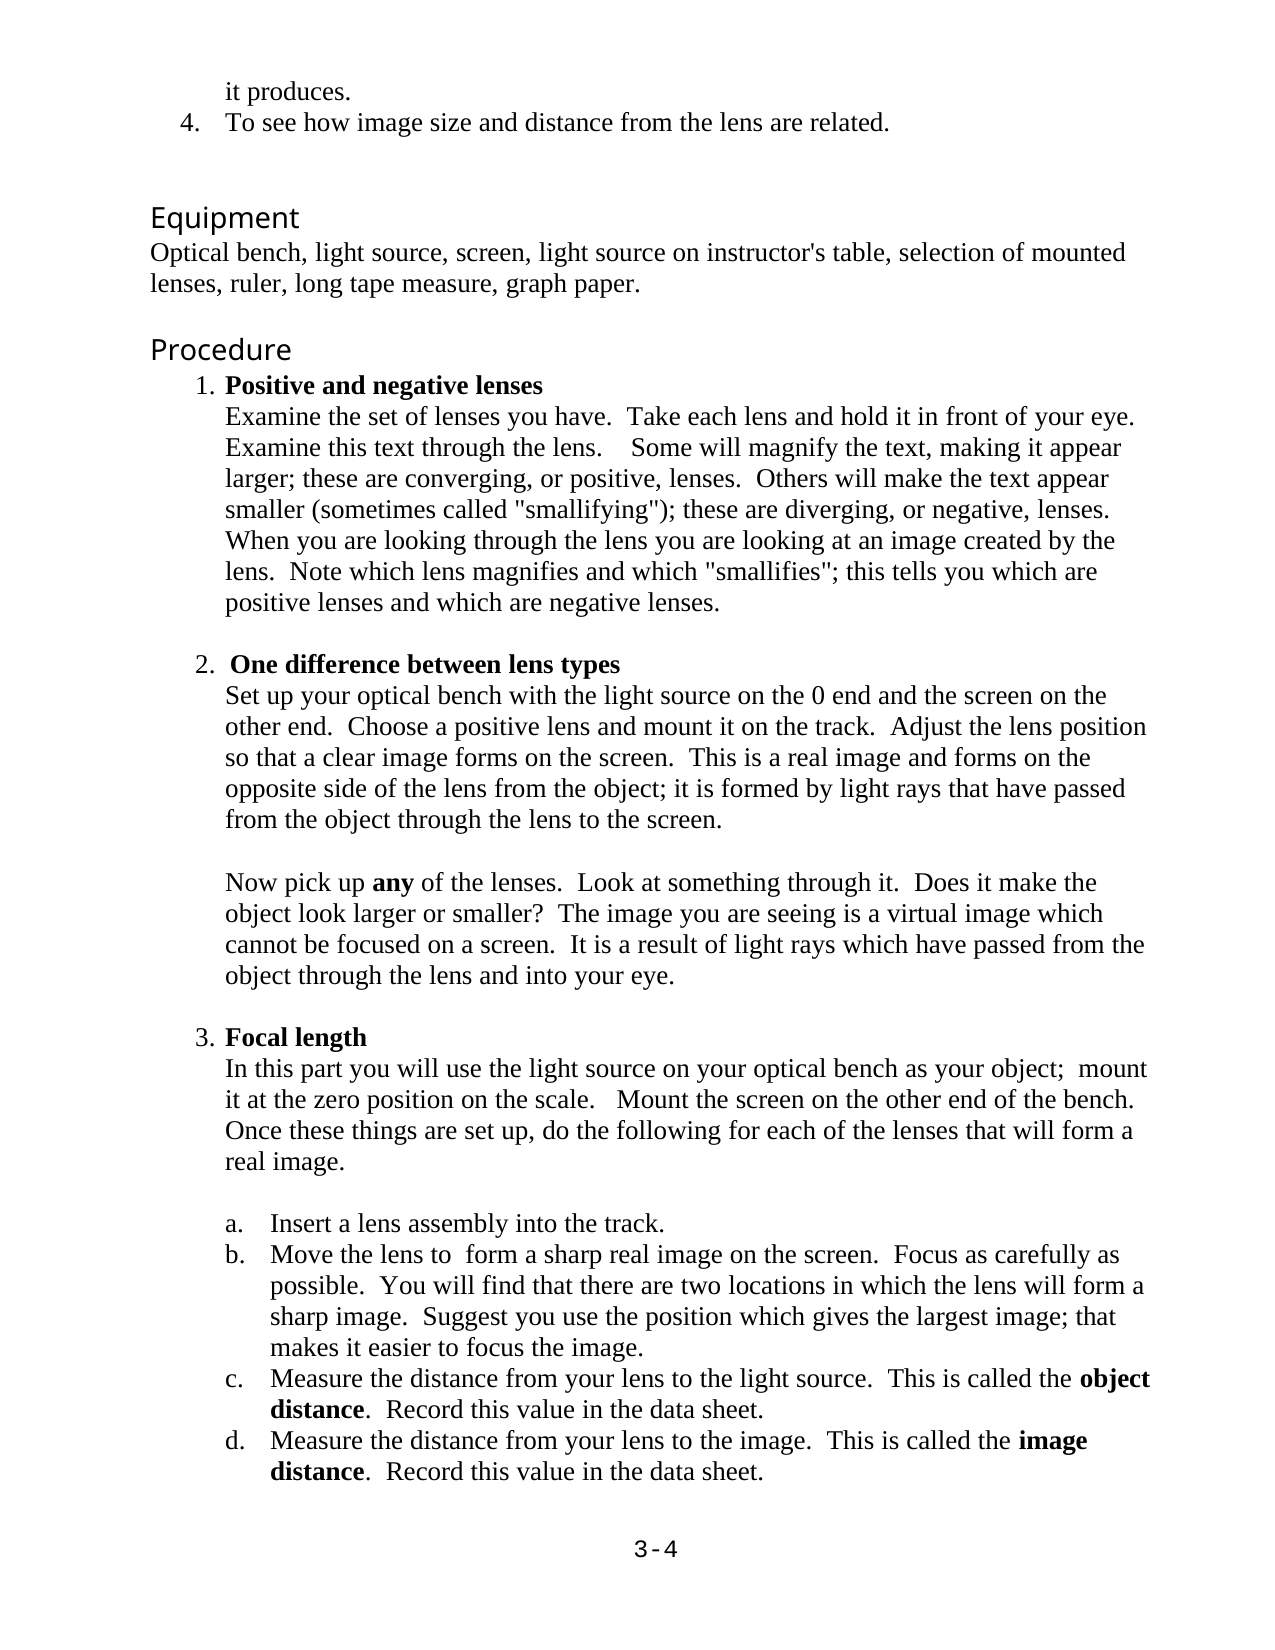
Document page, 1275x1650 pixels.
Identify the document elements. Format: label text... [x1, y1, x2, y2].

text b. Move the lens to form a sharp real image on the screen. Focus as carefully as possible. You will find that there are two locations in which the lens will form a sharp image. Suggest you use the position which gives the largest image; that makes it easier to focus the image. [225, 1238, 1161, 1363]
text Set up your optical bench with the light source on the 0 end and the screen on the other end. Choose a positive lens and mount it on the track. Adjust the lens position so that a clear image forms on the screen. This is a real image and forms on the opposite side of the lens from the object; it is formed by light rays that have passed from the object through the lens to the screen. [225, 680, 1161, 835]
text Procedure [150, 330, 1161, 369]
text Equipment [150, 197, 1161, 237]
text c. Measure the distance from your lens to the light source. This is called the object distance. Record this value in the data sheet. [225, 1363, 1161, 1425]
text Optical bench, light source, screen, light source on instructor's table, selection of mounted lenses, ruler, long tape measure, graph paper. [150, 237, 1161, 299]
text d. Measure the distance from your lens to the image. This is called the image distance. Record this value in the data sheet. [225, 1425, 1161, 1487]
text Examine the set of lenses you have. Take each lens and hold it in front of your eye. Examine this text through the lens. Some will magnify the text, making it appear larger; these are converging, or positive, lenses. Others will make the text appear smaller (sometimes called "smallifying"); these are diverging, or negative, lenses. When you are looking through the lens you are looking at an image created by the lens. Note which lens magnifies and which "smallifies"; this tells you which are positive lenses and which are negative lenses. [225, 400, 1161, 618]
text 2. One difference between lens types [150, 649, 1161, 680]
text 4. To see how image size and distance from the lens are related. [180, 106, 1161, 137]
text In this part you will use the light source on your optical bench as your object; mount it at the zero position on the scale. Mount the screen on the other end of the bench. Once these things are set up, do the following for each of the lenses that will form a real image. [225, 1052, 1161, 1176]
text Now pick up any of the lenses. Look at something through it. Does it make the object look larger or smaller? The image you are seeing is a virtual image which cannot be focused on a screen. It is a result of light rays which have passed from the object through the lens and into your eye. [225, 866, 1161, 990]
text 3. Focal length [150, 1021, 1161, 1052]
text 1. Positive and negative lenses [150, 369, 1161, 400]
text it produces. [180, 75, 1161, 106]
text a. Insert a lens assembly into the track. [225, 1207, 1161, 1238]
